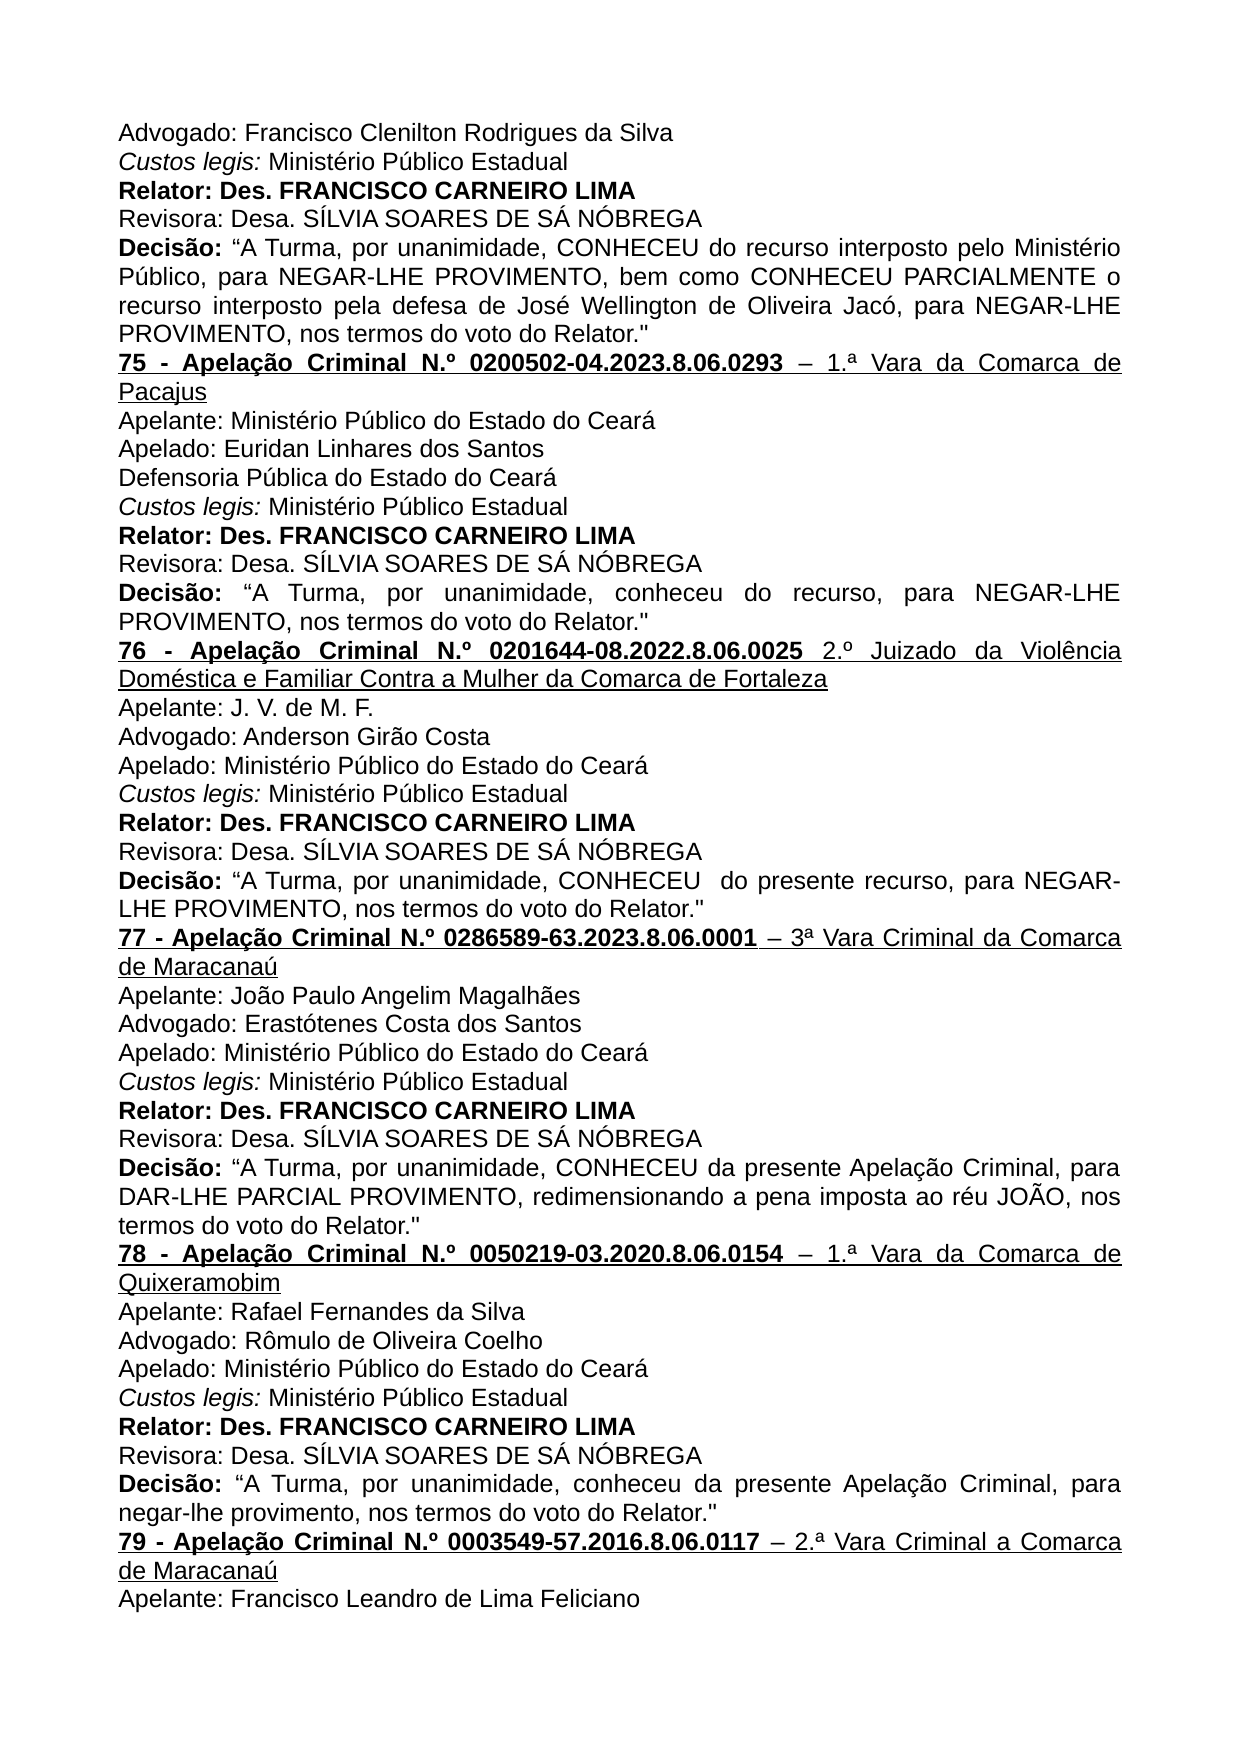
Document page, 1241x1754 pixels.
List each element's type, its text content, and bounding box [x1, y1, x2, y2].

text Revisora: Desa. SÍLVIA SOARES DE SÁ NÓBREGA [118, 204, 1122, 233]
text Quixeramobim [118, 1266, 1122, 1297]
text Relator: Des. FRANCISCO CARNEIRO LIMA [118, 808, 1122, 837]
text Decisão: “A Turma, por unanimidade, CONHECEU do recurso interposto pelo Ministério Público, para NEGAR-LHE PROVIMENTO, bem como CONHECEU PARCIALMENTE o recurso interposto pela defesa de José Wellington de Oliveira Jacó, para NEGAR-LHE PROVIMENTO, nos termos do voto do Relator." [118, 233, 1122, 348]
text Revisora: Desa. SÍLVIA SOARES DE SÁ NÓBREGA [118, 1124, 1122, 1153]
text Pacajus [118, 374, 1122, 406]
text Advogado: Rômulo de Oliveira Coelho [118, 1326, 1122, 1354]
text Custos legis: Ministério Público Estadual [118, 1067, 1122, 1096]
text Relator: Des. FRANCISCO CARNEIRO LIMA [118, 521, 1122, 549]
text Custos legis: Ministério Público Estadual [118, 779, 1122, 808]
text 77 - Apelação Criminal N.º 0286589-63.2023.8.06.0001 – 3ª Vara Criminal da Comarca [118, 923, 1122, 948]
text Apelante: J. V. de M. F. [118, 693, 1122, 722]
text Apelante: Rafael Fernandes da Silva [118, 1297, 1122, 1326]
text Decisão: “A Turma, por unanimidade, CONHECEU da presente Apelação Criminal, para DAR-LHE PARCIAL PROVIMENTO, redimensionando a pena imposta ao réu JOÃO, nos termos do voto do Relator." [118, 1153, 1122, 1239]
text 78 - Apelação Criminal N.º 0050219-03.2020.8.06.0154 – 1.ª Vara da Comarca de [118, 1239, 1122, 1264]
text de Maracanaú [118, 949, 1122, 981]
text Apelado: Ministério Público do Estado do Ceará [118, 1354, 1122, 1383]
text Custos legis: Ministério Público Estadual [118, 147, 1122, 176]
text Apelante: João Paulo Angelim Magalhães [118, 981, 1122, 1009]
text Apelado: Ministério Público do Estado do Ceará [118, 1038, 1122, 1067]
text 75 - Apelação Criminal N.º 0200502-04.2023.8.06.0293 – 1.ª Vara da Comarca de [118, 348, 1122, 373]
text Relator: Des. FRANCISCO CARNEIRO LIMA [118, 1096, 1122, 1124]
text Defensoria Pública do Estado do Ceará [118, 463, 1122, 492]
text Apelante: Ministério Público do Estado do Ceará [118, 406, 1122, 434]
text de Maracanaú [118, 1553, 1122, 1584]
text Decisão: “A Turma, por unanimidade, conheceu da presente Apelação Criminal, para negar-lhe provimento, nos termos do voto do Relator." [118, 1469, 1122, 1527]
text 79 - Apelação Criminal N.º 0003549-57.2016.8.06.0117 – 2.ª Vara Criminal a Comarca [118, 1527, 1122, 1552]
text Apelado: Euridan Linhares dos Santos [118, 434, 1122, 463]
text Advogado: Francisco Clenilton Rodrigues da Silva [118, 118, 1122, 147]
text Custos legis: Ministério Público Estadual [118, 1383, 1122, 1412]
text Relator: Des. FRANCISCO CARNEIRO LIMA [118, 176, 1122, 204]
text Revisora: Desa. SÍLVIA SOARES DE SÁ NÓBREGA [118, 837, 1122, 866]
text Revisora: Desa. SÍLVIA SOARES DE SÁ NÓBREGA [118, 549, 1122, 578]
text Revisora: Desa. SÍLVIA SOARES DE SÁ NÓBREGA [118, 1441, 1122, 1469]
text Advogado: Anderson Girão Costa [118, 722, 1122, 751]
text Advogado: Erastótenes Costa dos Santos [118, 1009, 1122, 1038]
text Apelado: Ministério Público do Estado do Ceará [118, 751, 1122, 779]
text Custos legis: Ministério Público Estadual [118, 492, 1122, 521]
text Decisão: “A Turma, por unanimidade, conheceu do recurso, para NEGAR-LHE PROVIMENTO, nos termos do voto do Relator." [118, 578, 1122, 636]
text Relator: Des. FRANCISCO CARNEIRO LIMA [118, 1412, 1122, 1441]
text 76 - Apelação Criminal N.º 0201644-08.2022.8.06.0025 2.º Juizado da Violência [118, 636, 1122, 661]
text Doméstica e Familiar Contra a Mulher da Comarca de Fortaleza [118, 662, 1122, 693]
text Apelante: Francisco Leandro de Lima Feliciano [118, 1584, 1122, 1613]
text Decisão: “A Turma, por unanimidade, CONHECEU do presente recurso, para NEGAR-LHE PROVIMENTO, nos termos do voto do Relator." [118, 866, 1122, 923]
